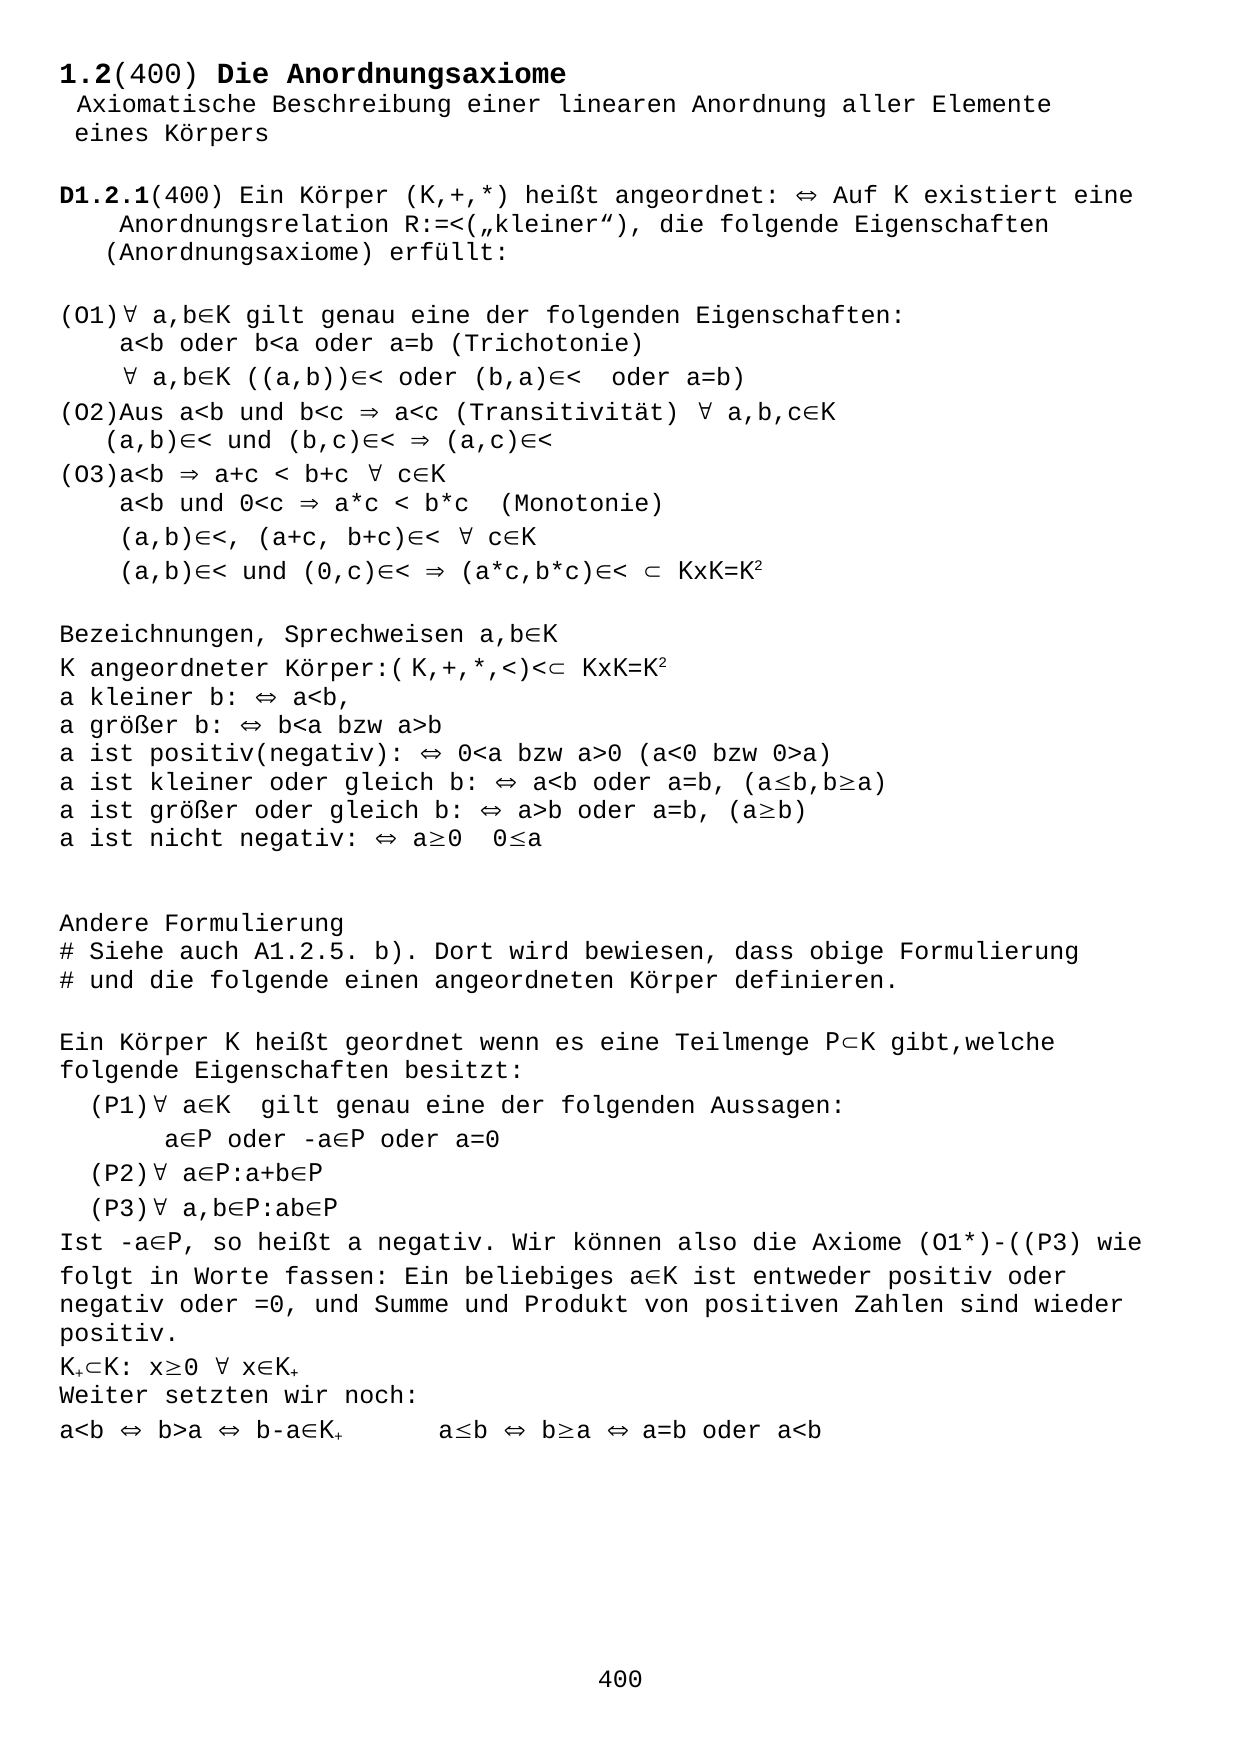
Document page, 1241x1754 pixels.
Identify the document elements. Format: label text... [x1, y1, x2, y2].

text a<b oder b<a oder a=b (Trichotonie) [59, 331, 1181, 359]
text a ist positiv(negativ):  0<a bzw a>0 (a<0 bzw 0>a) [59, 741, 1181, 769]
text (Anordnungsaxiome) erfüllt: [59, 240, 1181, 268]
text (O1) a,bK gilt genau eine der folgenden Eigenschaften: [59, 296, 1181, 331]
subtitle (O2)Aus a<b und b<c  a<c (Transitivität)  a,b,cK [59, 393, 1181, 427]
text aP oder -aP oder a=0 [59, 1121, 1181, 1155]
text D1.2.1(400) Ein Körper (K,+,*) heißt angeordnet:  Auf K existiert eine [59, 177, 1181, 211]
text a<b  b>a  b-aK+ ab  ba  a=b oder a<b [59, 1411, 1181, 1446]
text K+K: x0  xK+ [59, 1349, 1181, 1383]
text a<b und 0<c  a*c < b*c (Monotonie) [59, 490, 1181, 518]
text a ist kleiner oder gleich b:  a<b oder a=b, (ab,ba) [59, 769, 1181, 797]
text Ist -aP, so heißt a negativ. Wir können also die Axiome (O1*)-((P3) wie folgt in Worte fassen: Ein beliebiges aK ist entweder positiv oder negativ oder =0, und Summe und Produkt von positiven Zahlen sind wieder positiv. [59, 1223, 1181, 1349]
text Axiomatische Beschreibung einer linearen Anordnung aller Elemente [59, 92, 1181, 120]
text eines Körpers [59, 120, 1181, 149]
text (a,b)< und (0,c)<  (a*c,b*c)<  KxK=K2 [59, 553, 1181, 587]
text (P1) aK gilt genau eine der folgenden Aussagen: [59, 1086, 1181, 1121]
text a ist nicht negativ:  a0 0a [59, 826, 1181, 854]
subtitle Bezeichnungen, Sprechweisen a,bK [59, 615, 1181, 649]
text (a,b)< und (b,c)<  (a,c)< [59, 427, 1181, 456]
text Andere Formulierung [59, 911, 1181, 939]
subtitle K angeordneter Körper:( K,+,*,<)< KxK=K2 [59, 649, 1181, 684]
text a größer b:  b<a bzw a>b [59, 712, 1181, 741]
text (P2) aP:a+bP [59, 1155, 1181, 1189]
subtitle (a,b)<, (a+c, b+c)<  cK [59, 518, 1181, 553]
text  a,bK ((a,b))< oder (b,a)< oder a=b) [59, 359, 1181, 393]
text Weiter setzten wir noch: [59, 1383, 1181, 1411]
text a kleiner b:  a<b, [59, 684, 1181, 712]
subtitle 1.2(400) Die Anordnungsaxiome [59, 59, 1181, 92]
text Anordnungsrelation R:=<(„kleiner“), die folgende Eigenschaften [59, 211, 1181, 240]
text a ist größer oder gleich b:  a>b oder a=b, (ab) [59, 797, 1181, 826]
text (P3) a,bP:abP [59, 1189, 1181, 1223]
text folgende Eigenschaften besitzt: [59, 1058, 1181, 1086]
text Ein Körper K heißt geordnet wenn es eine Teilmenge PK gibt,welche [59, 1024, 1181, 1058]
subtitle (O3)a<b  a+c < b+c  cK [59, 456, 1181, 490]
text # Siehe auch A1.2.5. b). Dort wird bewiesen, dass obige Formulierung # und die folgende einen angeordneten Körper definieren. [59, 939, 1181, 996]
